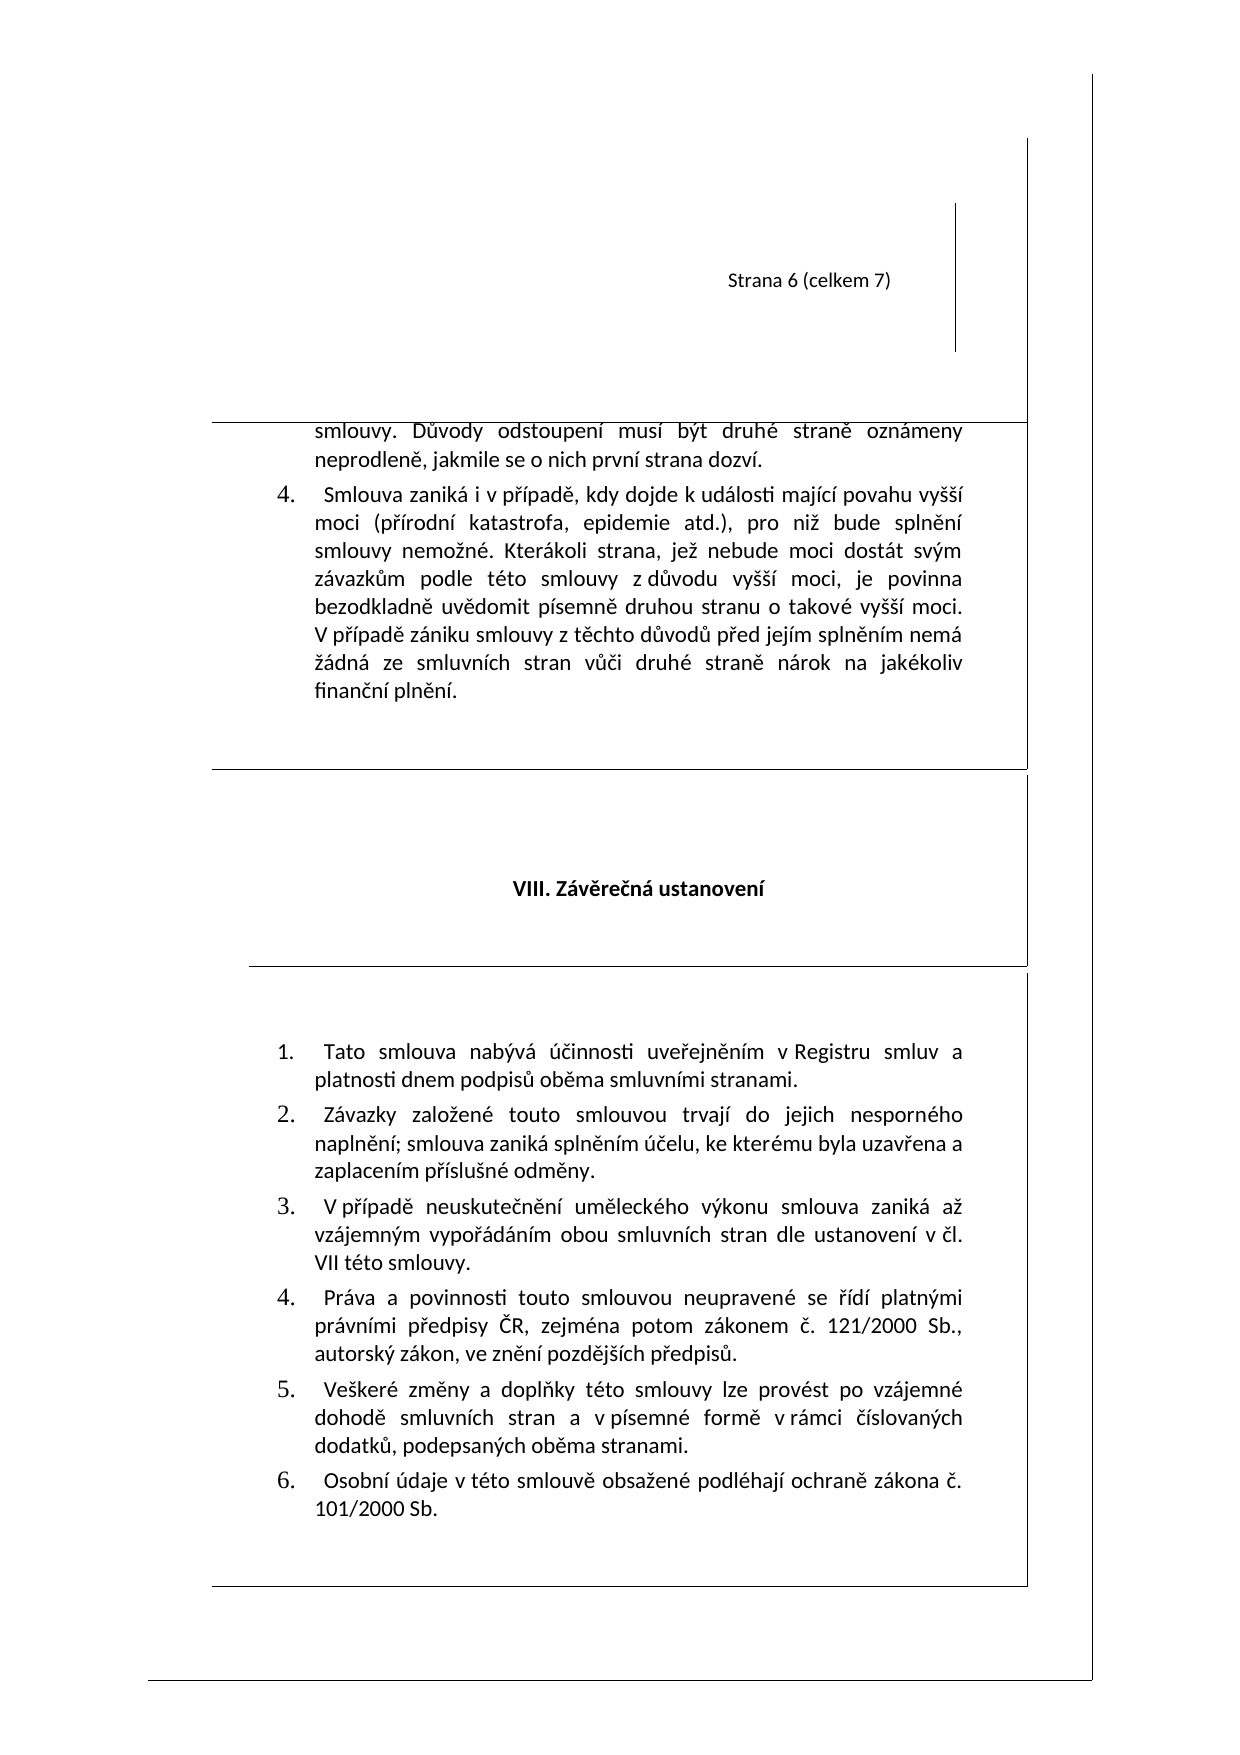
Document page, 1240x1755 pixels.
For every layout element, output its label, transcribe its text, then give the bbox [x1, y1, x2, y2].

subtitle VIII. Závěrečná ustanovení [249, 809, 1027, 966]
list Veškeré změny a doplňky této smlouvy lze provést po vzájemné dohodě smluvních stran a v písemné formě v rámci číslovaných dodatků, podepsaných oběma stranami. [212, 1309, 1027, 1400]
list Osobní údaje v této smlouvě obsažené podléhají ochraně zákona č. 101/2000 Sb. [212, 1400, 1027, 1586]
list Závazky založené touto smlouvou trvají do jejich nesporného naplnění; smlouva zaniká splněním účelu, ke kterému byla uzavřena a zaplacením příslušné odměny. [212, 1035, 1027, 1126]
list Smlouva zaniká i v případě, kdy dojde k události mající povahu vyšší moci (přírodní katastrofa, epidemie atd.), pro niž bude splnění smlouvy nemožné. Kterákoli strana, jež nebude moci dostát svým závazkům podle této smlouvy z důvodu vyšší moci, je povinna bezodkladně uvědomit písemně druhou stranu o takové vyšší moci. V případě zániku smlouvy z těchto důvodů před jejím splněním nemá žádná ze smluvních stran vůči druhé straně nárok na jakékoliv finanční plnění. [212, 414, 1027, 769]
list Smluvní strany mohou od 0smlouvy odstoupit pro nepředvídatelné a jimi neovlivnitelné okolnosti, které nastaly bez jejich zavinění a pro které na nich nelze spravedlivě požadovat plnění vyplývající z této smlouvy. Důvody odstoupení musí být druhé straně oznámeny neprodleně, jakmile se o nich první strana dozví. [212, 352, 1027, 414]
list V případě neuskutečnění uměleckého výkonu smlouva zaniká až vzájemným vypořádáním obou smluvních stran dle ustanovení v čl. VII této smlouvy. [212, 1126, 1027, 1218]
list Práva a povinnosti touto smlouvou neupravené se řídí platnými právními předpisy ČR, zejména potom zákonem č. 121/2000 Sb., autorský zákon, ve znění pozdějších předpisů. [212, 1218, 1027, 1309]
list Tato smlouva nabývá účinnosti uveřejněním v Registru smluv a platnosti dnem podpisů oběma smluvními stranami. [212, 973, 1027, 1035]
